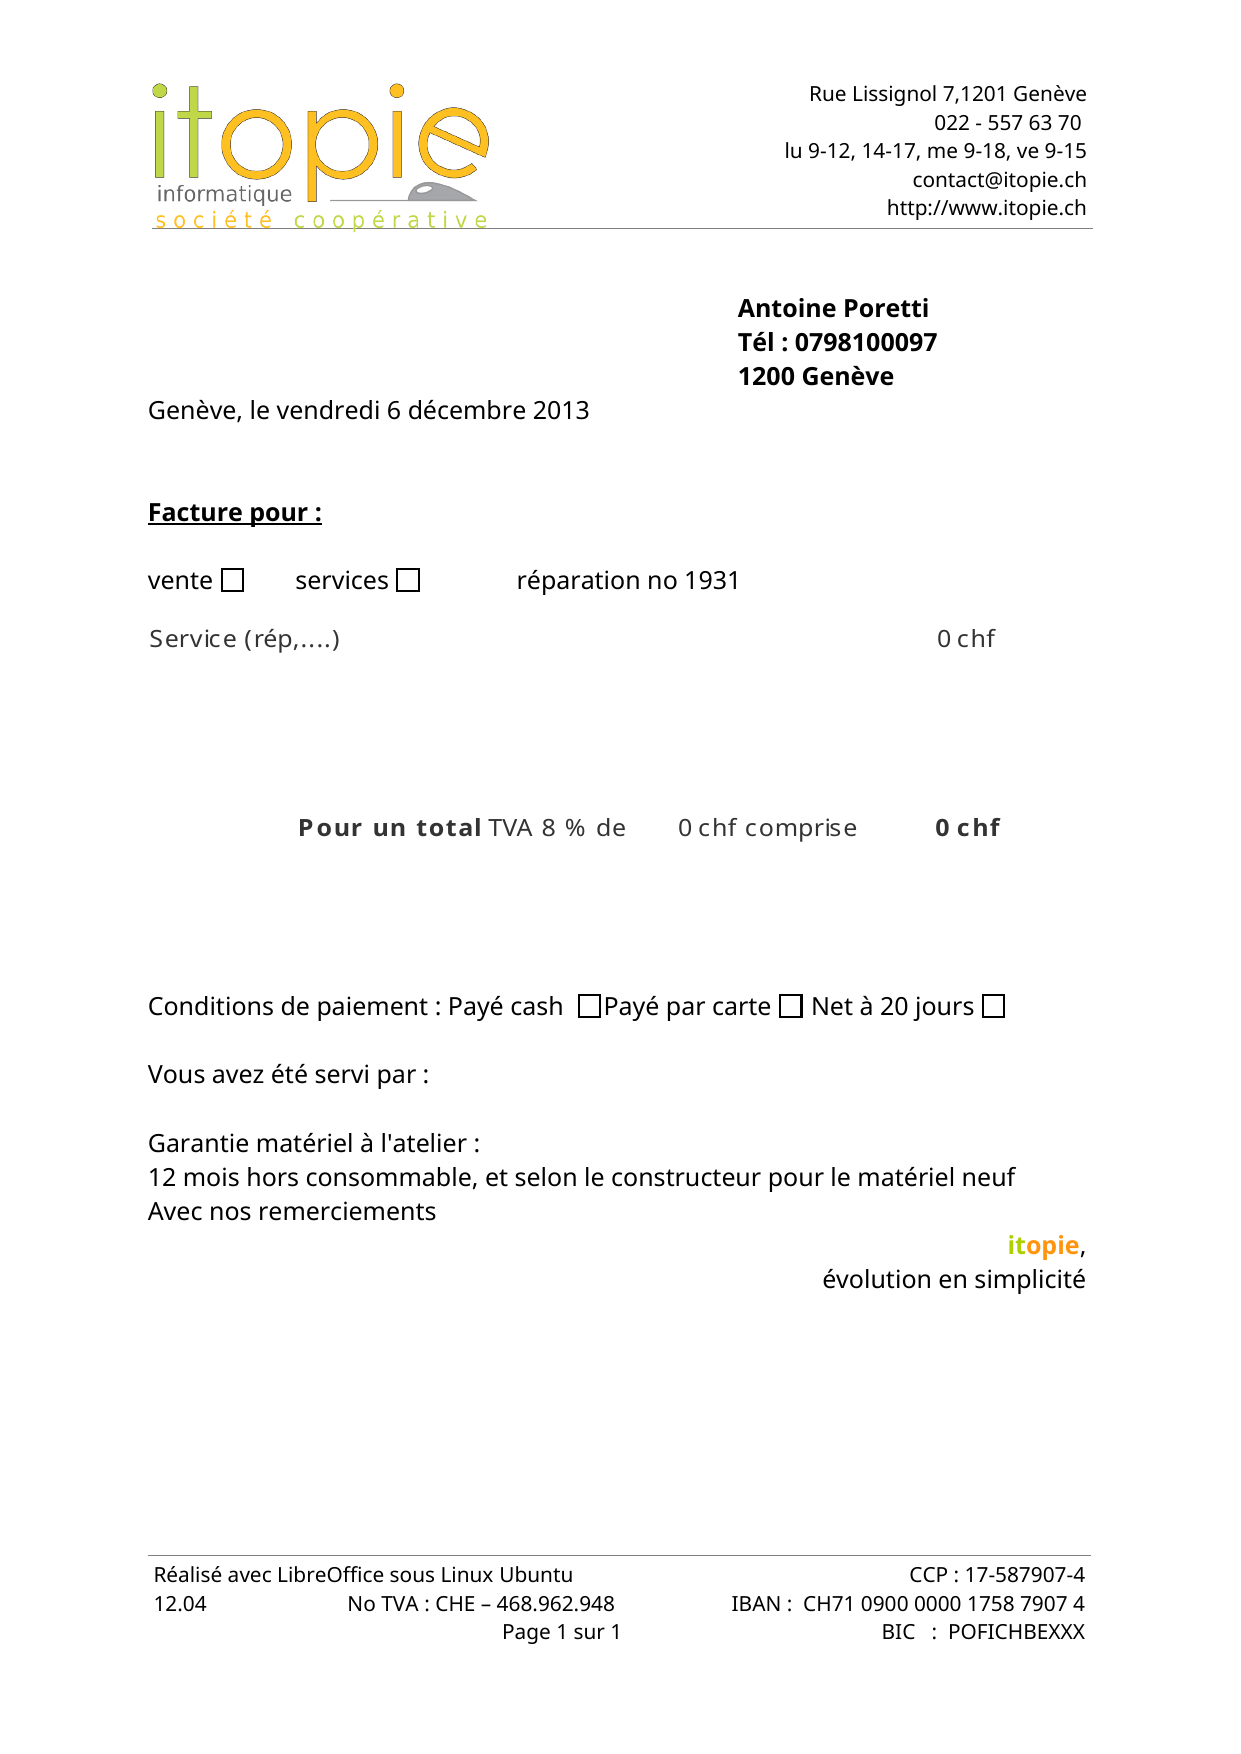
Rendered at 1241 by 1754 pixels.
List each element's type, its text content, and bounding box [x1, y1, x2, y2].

text itopie, [148, 1227, 1093, 1262]
text Vous avez été servi par : [148, 1057, 1093, 1091]
text Conditions de paiement : Payé cash Payé par carte Net à 20 jours [148, 989, 1093, 1023]
text 1200 Genève [148, 358, 1093, 392]
text Facture pour : [148, 495, 1093, 529]
text Genève, le vendredi 6 décembre 2013 [148, 392, 1093, 427]
text 12 mois hors consommable, et selon le constructeur pour le matériel neuf [148, 1159, 1093, 1193]
text évolution en simplicité [148, 1262, 1093, 1296]
text Antoine Poretti [148, 290, 1093, 324]
text Avec nos remerciements [148, 1193, 1093, 1227]
text Tél : 0798100097 [148, 324, 1093, 358]
picture [138, 72, 500, 244]
text Garantie matériel à l'atelier : [148, 1125, 1093, 1159]
text vente services réparation no 1931 [148, 563, 1093, 597]
